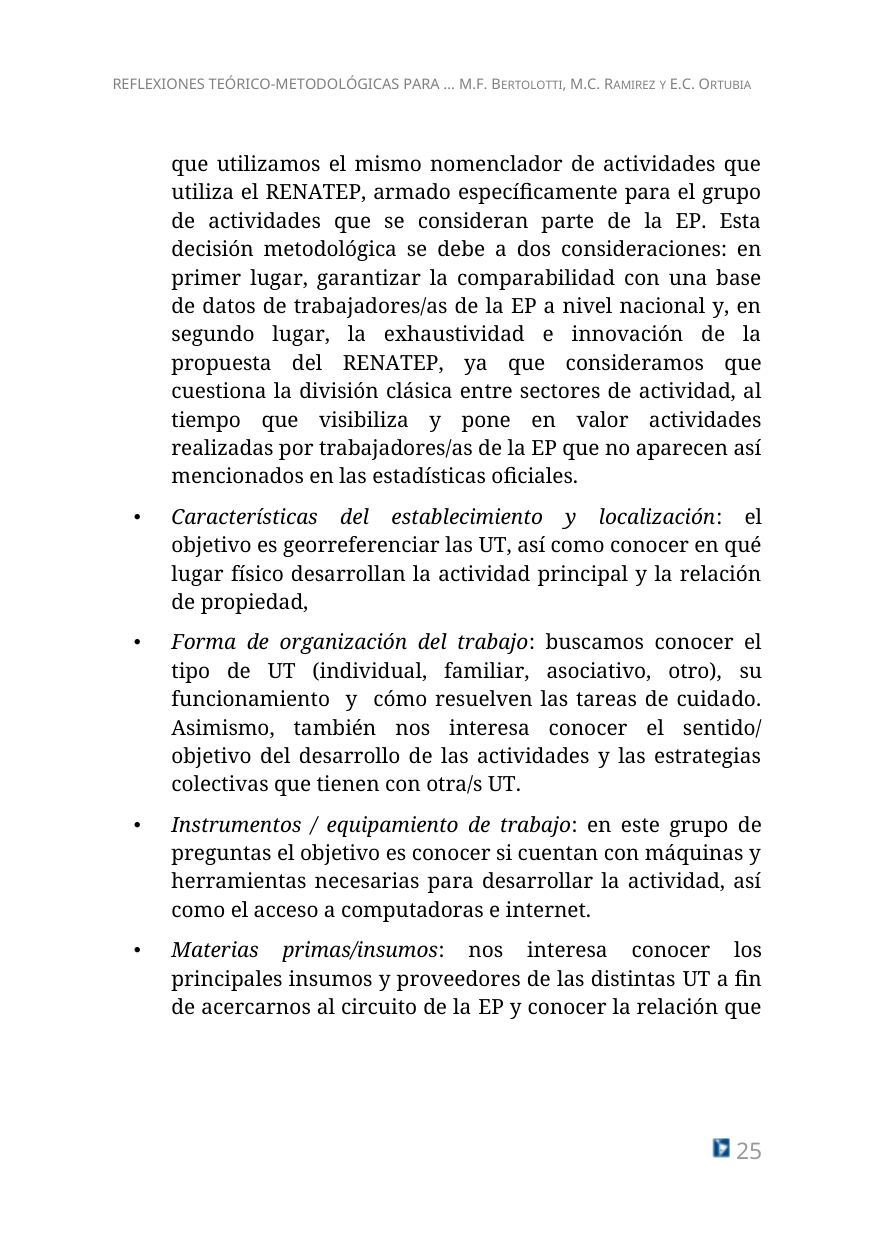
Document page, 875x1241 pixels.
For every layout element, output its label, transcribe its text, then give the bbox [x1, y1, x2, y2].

picture [707, 1134, 736, 1164]
list Materias primas/insumos: nos interesa conocer los principales insumos y proveedores de las distintas UT a fin de acercarnos al circuito de la EP y conocer la relación que [134, 935, 762, 1021]
list Características del establecimiento y localización: el objetivo es georreferenciar las UT, así como conocer en qué lugar físico desarrollan la actividad principal y la relación de propiedad, [134, 502, 762, 616]
list que utilizamos el mismo nomenclador de actividades que utiliza el RENATEP, armado específicamente para el grupo de actividades que se consideran parte de la EP. Esta decisión metodológica se debe a dos consideraciones: en primer lugar, garantizar la comparabilidad con una base de datos de trabajadores/as de la EP a nivel nacional y, en segundo lugar, la exhaustividad e innovación de la propuesta del RENATEP, ya que consideramos que cuestiona la división clásica entre sectores de actividad, al tiempo que visibiliza y pone en valor actividades realizadas por trabajadores/as de la EP que no aparecen así mencionados en las estadísticas oficiales. [134, 149, 762, 490]
list Instrumentos / equipamiento de trabajo: en este grupo de preguntas el objetivo es conocer si cuentan con máquinas y herramientas necesarias para desarrollar la actividad, así como el acceso a computadoras e internet. [134, 810, 762, 923]
list Forma de organización del trabajo: buscamos conocer el tipo de UT (individual, familiar, asociativo, otro), su funcionamiento y cómo resuelven las tareas de cuidado. Asimismo, también nos interesa conocer el sentido/ objetivo del desarrollo de las actividades y las estrategias colectivas que tienen con otra/s UT. [134, 627, 762, 798]
